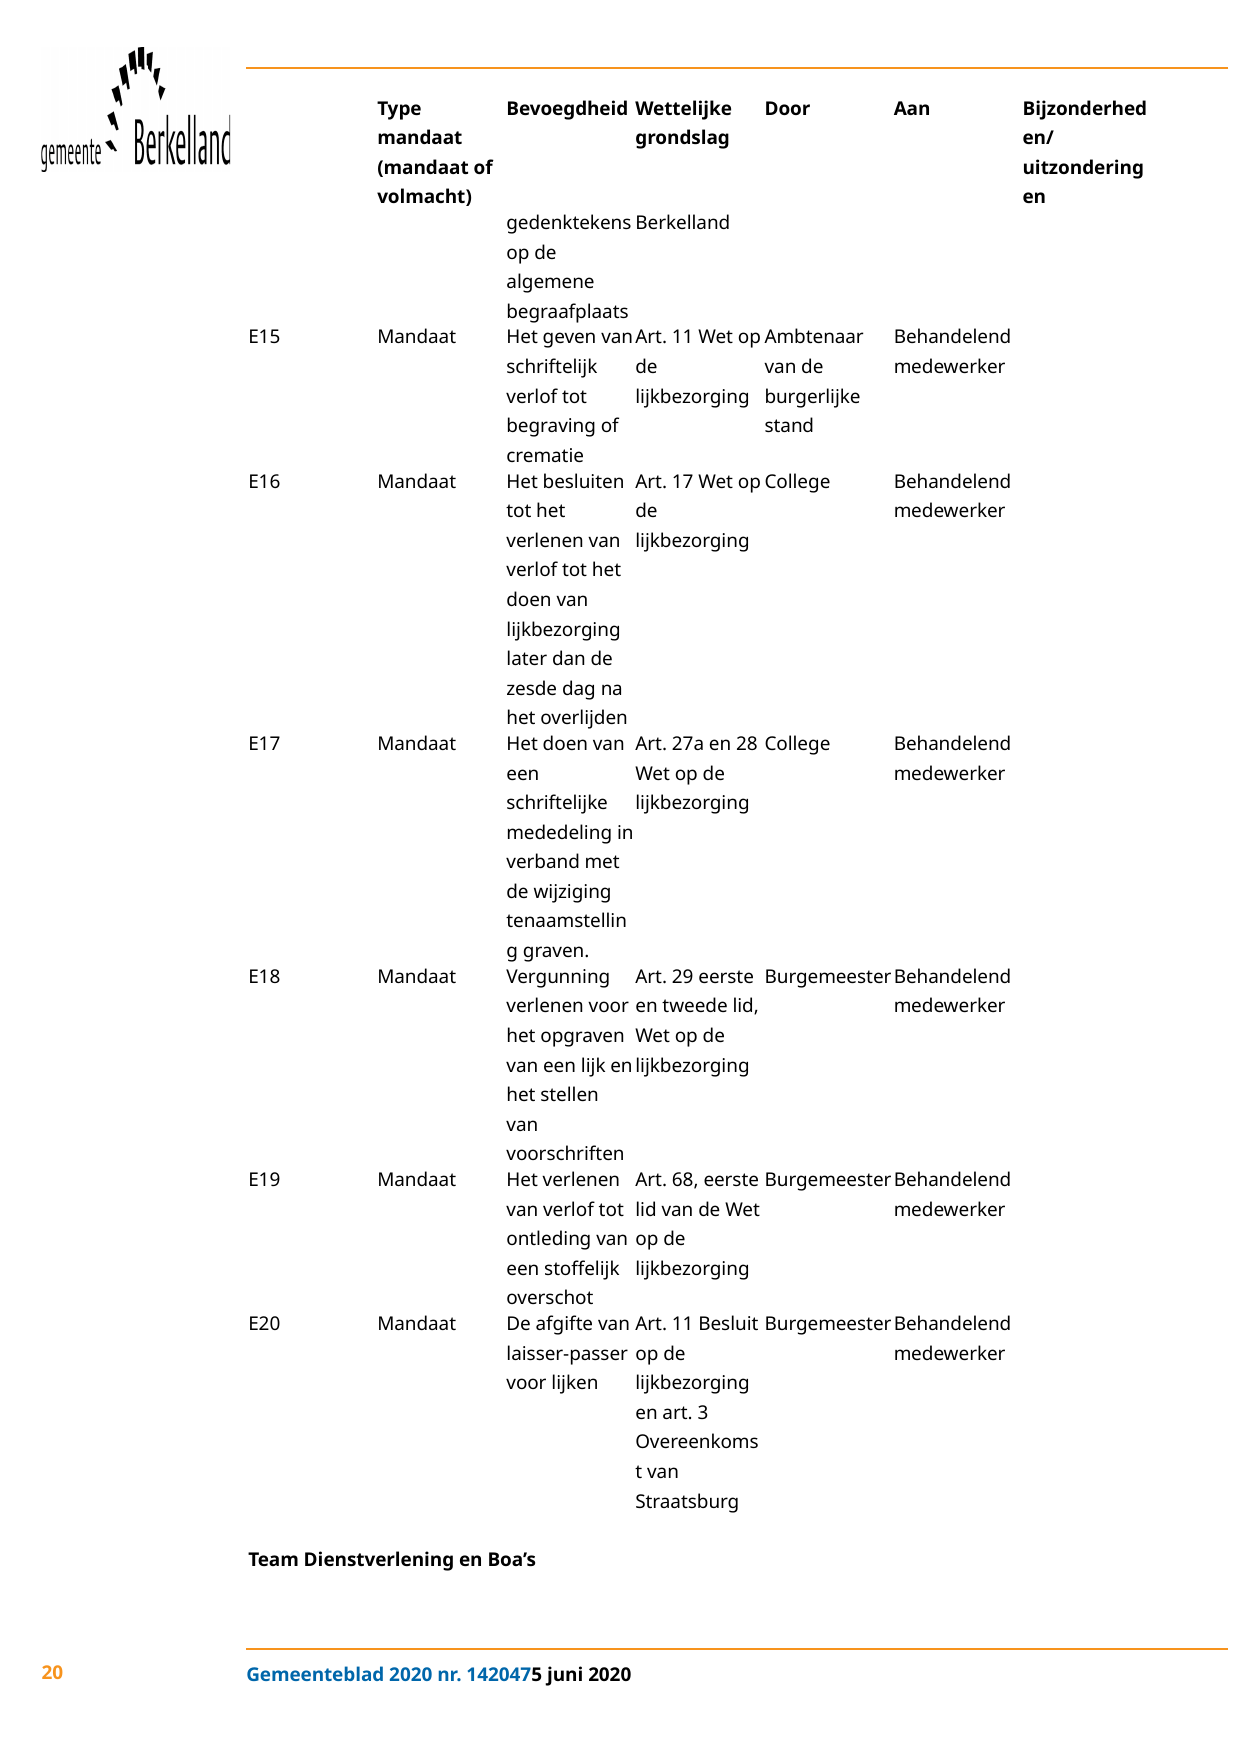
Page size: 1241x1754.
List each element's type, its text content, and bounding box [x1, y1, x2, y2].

table_cell Het doen van een schriftelijke mededeling in verband met de wijziging tenaamstelling graven. [506, 730, 635, 963]
table_cell Art. 29 eerste en tweede lid, Wet op de lijkbezorging [635, 963, 764, 1166]
table_cell Behandelend medewerker [894, 730, 1022, 963]
table_cell Mandaat [377, 468, 506, 730]
table_cell Ambtenaar van de burgerlijke stand [764, 324, 893, 468]
table_header Type mandaat (mandaat of volmacht) [377, 95, 506, 209]
table_cell Burgemeester [764, 1166, 893, 1310]
table_cell E20 [248, 1310, 377, 1513]
table_cell E16 [248, 468, 377, 730]
table_header Door [764, 95, 893, 209]
table_cell De afgifte van laisser-passer voor lijken [506, 1310, 635, 1513]
table_header Bijzonderheden/ uitzonderingen [1023, 95, 1152, 209]
table_cell [1023, 324, 1152, 468]
table_cell E15 [248, 324, 377, 468]
table_cell Berkelland [635, 209, 764, 324]
table_cell [1023, 1310, 1152, 1513]
table_cell [894, 209, 1022, 324]
text Team Dienstverlening en Boa’s [248, 1546, 1152, 1572]
table_cell [1023, 730, 1152, 963]
table_cell Het verlenen van verlof tot ontleding van een stoffelijk overschot [506, 1166, 635, 1310]
table_cell Vergunning verlenen voor het opgraven van een lijk en het stellen van voorschriften [506, 963, 635, 1166]
table_cell Burgemeester [764, 1310, 893, 1513]
table_cell Behandelend medewerker [894, 963, 1022, 1166]
table_cell [248, 209, 377, 324]
table_header Bevoegdheid [506, 95, 635, 209]
table_cell Behandelend medewerker [894, 1166, 1022, 1310]
table_cell [1023, 209, 1152, 324]
table_cell Mandaat [377, 730, 506, 963]
table_cell Het besluiten tot het verlenen van verlof tot het doen van lijkbezorging later dan de zesde dag na het overlijden [506, 468, 635, 730]
table_cell Art. 11 Besluit op de lijkbezorging en art. 3 Overeenkomst van Straatsburg [635, 1310, 764, 1513]
table_cell Mandaat [377, 1166, 506, 1310]
table_header Aan [894, 95, 1022, 209]
table_cell [1023, 468, 1152, 730]
table_cell E19 [248, 1166, 377, 1310]
table_cell Het geven van schriftelijk verlof tot begraving of crematie [506, 324, 635, 468]
table_cell Behandelend medewerker [894, 1310, 1022, 1513]
table_cell Behandelend medewerker [894, 324, 1022, 468]
table_cell Art. 17 Wet op de lijkbezorging [635, 468, 764, 730]
table_cell E17 [248, 730, 377, 963]
table_header [248, 95, 377, 209]
table_cell Burgemeester [764, 963, 893, 1166]
table_cell [377, 209, 506, 324]
table_cell Art. 27a en 28 Wet op de lijkbezorging [635, 730, 764, 963]
table_cell [1023, 963, 1152, 1166]
table_header Wettelijke grondslag [635, 95, 764, 209]
table_cell College [764, 730, 893, 963]
table_cell E18 [248, 963, 377, 1166]
table_cell Behandelend medewerker [894, 468, 1022, 730]
table_cell College [764, 468, 893, 730]
picture [41, 47, 231, 172]
table_cell [1023, 1166, 1152, 1310]
table_cell Mandaat [377, 963, 506, 1166]
table_cell Mandaat [377, 1310, 506, 1513]
table_cell Mandaat [377, 324, 506, 468]
table_cell Art. 11 Wet op de lijkbezorging [635, 324, 764, 468]
table_cell [764, 209, 893, 324]
table_cell gedenktekens op de algemene begraafplaats [506, 209, 635, 324]
table_cell Art. 68, eerste lid van de Wet op de lijkbezorging [635, 1166, 764, 1310]
